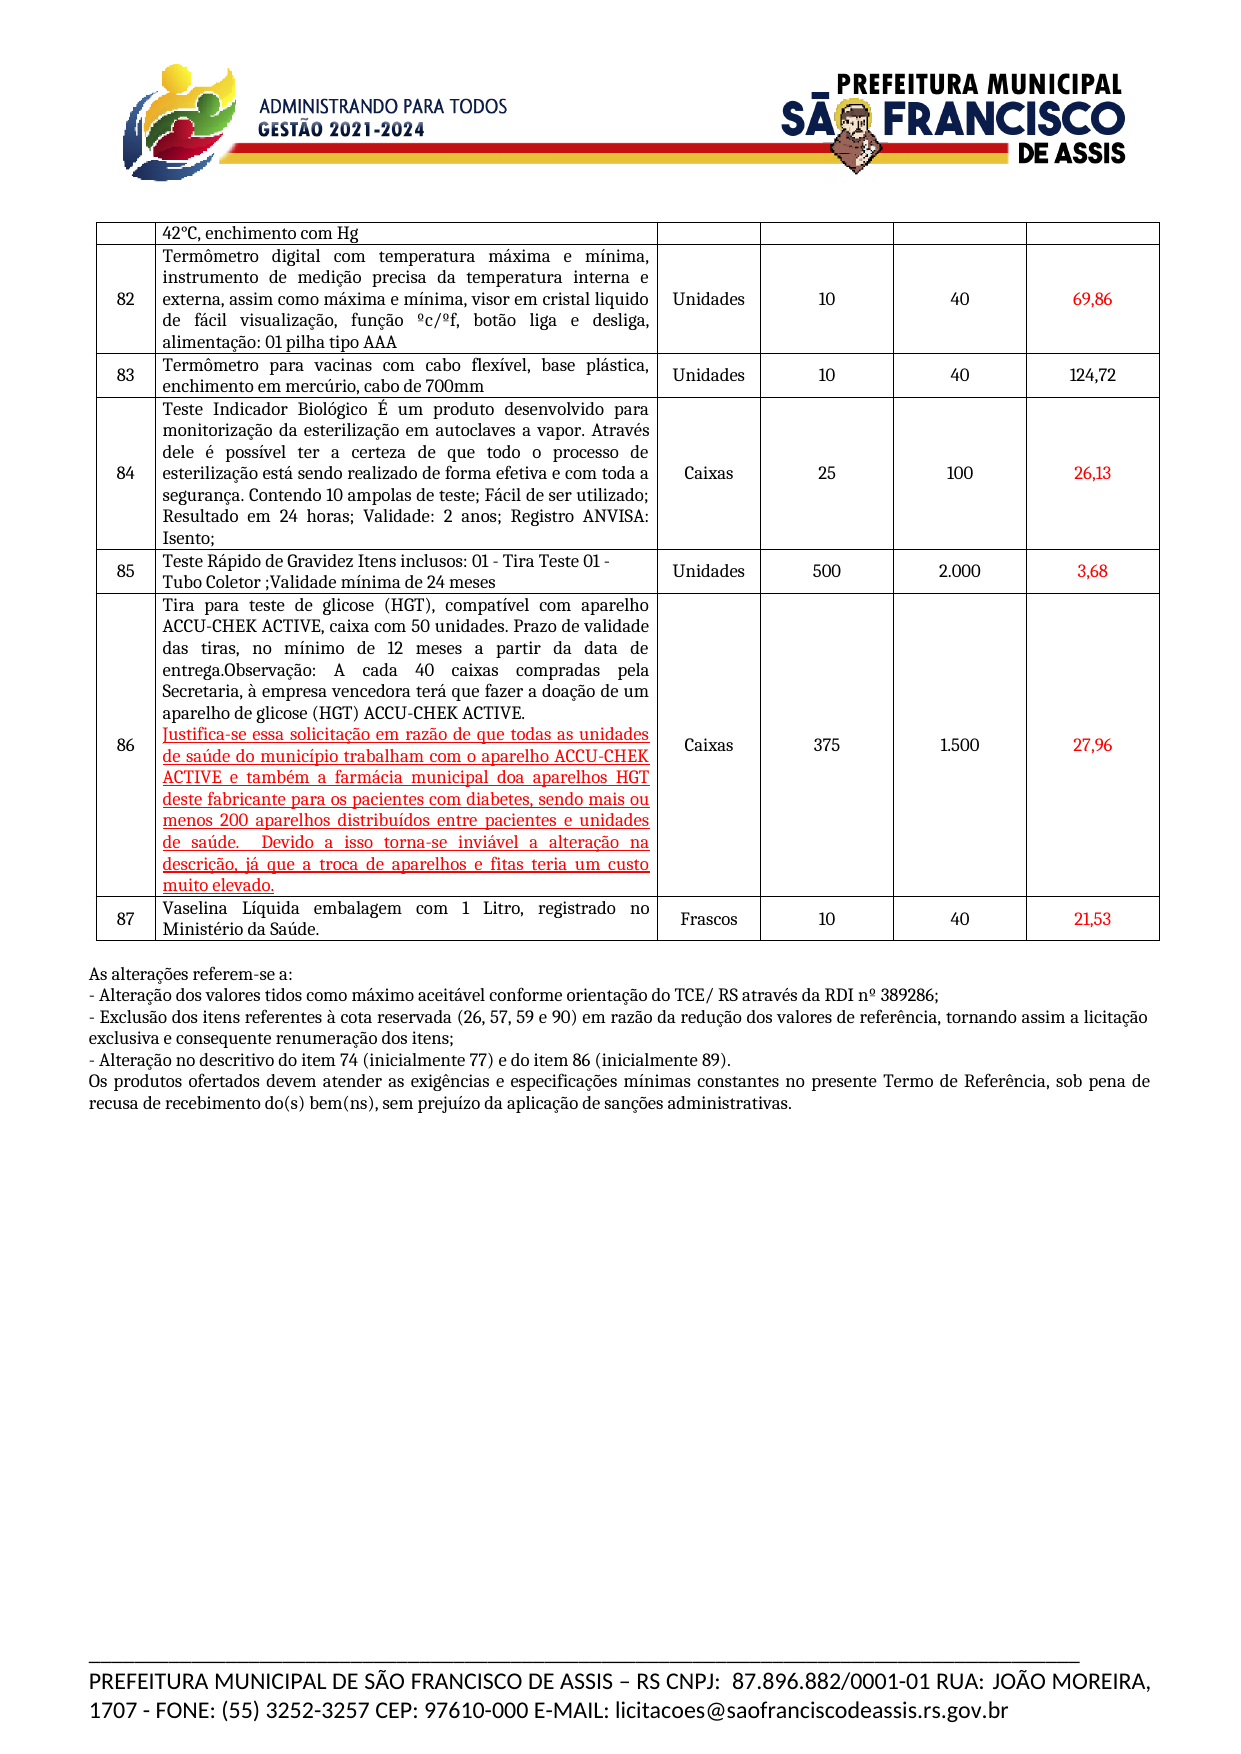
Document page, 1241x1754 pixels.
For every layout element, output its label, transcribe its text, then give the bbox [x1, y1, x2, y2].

table_cell 100 [894, 398, 1026, 549]
table_cell 40 [894, 245, 1026, 353]
table_cell 26,13 [1027, 398, 1159, 549]
text - Alteração no descritivo do item 74 (inicialmente 77) e do item 86 (inicialmente 89). [89, 1049, 1152, 1071]
table_cell 375 [761, 594, 893, 896]
table_cell Termômetro digital com temperatura máxima e mínima, instrumento de medição precisa da temperatura interna e externa, assim como máxima e mínima, visor em cristal liquido de fácil visualização, função ºc/ºf, botão liga e desliga, alimentação: 01 pilha tipo AAA [156, 245, 657, 353]
table_cell 82 [97, 245, 155, 353]
table_cell 124,72 [1027, 354, 1159, 397]
table_cell 10 [761, 897, 893, 940]
table_cell 1.500 [894, 594, 1026, 896]
table_cell Teste Indicador Biológico É um produto desenvolvido para monitorização da esterilização em autoclaves a vapor. Através dele é possível ter a certeza de que todo o processo de esterilização está sendo realizado de forma efetiva e com toda a segurança. Contendo 10 ampolas de teste; Fácil de ser utilizado; Resultado em 24 horas; Validade: 2 anos; Registro ANVISA: Isento; [156, 398, 657, 549]
table_cell 40 [894, 354, 1026, 397]
table_cell 10 [761, 354, 893, 397]
table_cell Frascos [658, 897, 760, 940]
table_cell [97, 223, 155, 244]
table_cell 500 [761, 550, 893, 593]
text Os produtos ofertados devem atender as exigências e especificações mínimas constantes no presente Termo de Referência, sob pena de recusa de recebimento do(s) bem(ns), sem prejuízo da aplicação de sanções administrativas. [89, 1071, 1152, 1114]
table_cell 69,86 [1027, 245, 1159, 353]
table_cell [1027, 223, 1159, 244]
table_cell [894, 223, 1026, 244]
table_cell [761, 223, 893, 244]
table_cell 10 [761, 245, 893, 353]
text - Exclusão dos itens referentes à cota reservada (26, 57, 59 e 90) em razão da redução dos valores de referência, tornando assim a licitação exclusiva e consequente renumeração dos itens; [89, 1006, 1152, 1049]
table_cell Unidades [658, 245, 760, 353]
table_cell 21,53 [1027, 897, 1159, 940]
table_cell 83 [97, 354, 155, 397]
table_cell Teste Rápido de Gravidez Itens inclusos: 01 - Tira Teste 01 - Tubo Coletor ;Validade mínima de 24 meses [156, 550, 657, 593]
table_cell 84 [97, 398, 155, 549]
table_cell Tira para teste de glicose (HGT), compatível com aparelho ACCU-CHEK ACTIVE, caixa com 50 unidades. Prazo de validade das tiras, no mínimo de 12 meses a partir da data de entrega.Observação: A cada 40 caixas compradas pela Secretaria, à empresa vencedora terá que fazer a doação de um aparelho de glicose (HGT) ACCU-CHEK ACTIVE. Justifica-se essa solicitação em razão de que todas as unidades de saúde do município trabalham com o aparelho ACCU-CHEK ACTIVE e também a farmácia municipal doa aparelhos HGT deste fabricante para os pacientes com diabetes, sendo mais ou menos 200 aparelhos distribuídos entre pacientes e unidades de saúde. Devido a isso torna-se inviável a alteração na descrição, já que a troca de aparelhos e fitas teria um custo muito elevado. [156, 594, 657, 896]
table_cell Termômetro para vacinas com cabo flexível, base plástica, enchimento em mercúrio, cabo de 700mm [156, 354, 657, 397]
table_cell 40 [894, 897, 1026, 940]
table_cell 87 [97, 897, 155, 940]
table_cell Unidades [658, 354, 760, 397]
table_cell 27,96 [1027, 594, 1159, 896]
table_cell [658, 223, 760, 244]
table_cell 42°C, enchimento com Hg [156, 223, 657, 244]
table_cell Caixas [658, 594, 760, 896]
table_cell 86 [97, 594, 155, 896]
table_cell Caixas [658, 398, 760, 549]
text - Alteração dos valores tidos como máximo aceitável conforme orientação do TCE/ RS através da RDI nº 389286; [89, 984, 1152, 1006]
text As alterações referem-se a: [89, 963, 1152, 984]
table_cell 2.000 [894, 550, 1026, 593]
table_cell 3,68 [1027, 550, 1159, 593]
table_cell Unidades [658, 550, 760, 593]
table_cell 25 [761, 398, 893, 549]
table_cell Vaselina Líquida embalagem com 1 Litro, registrado no Ministério da Saúde. [156, 897, 657, 940]
table_cell 85 [97, 550, 155, 593]
